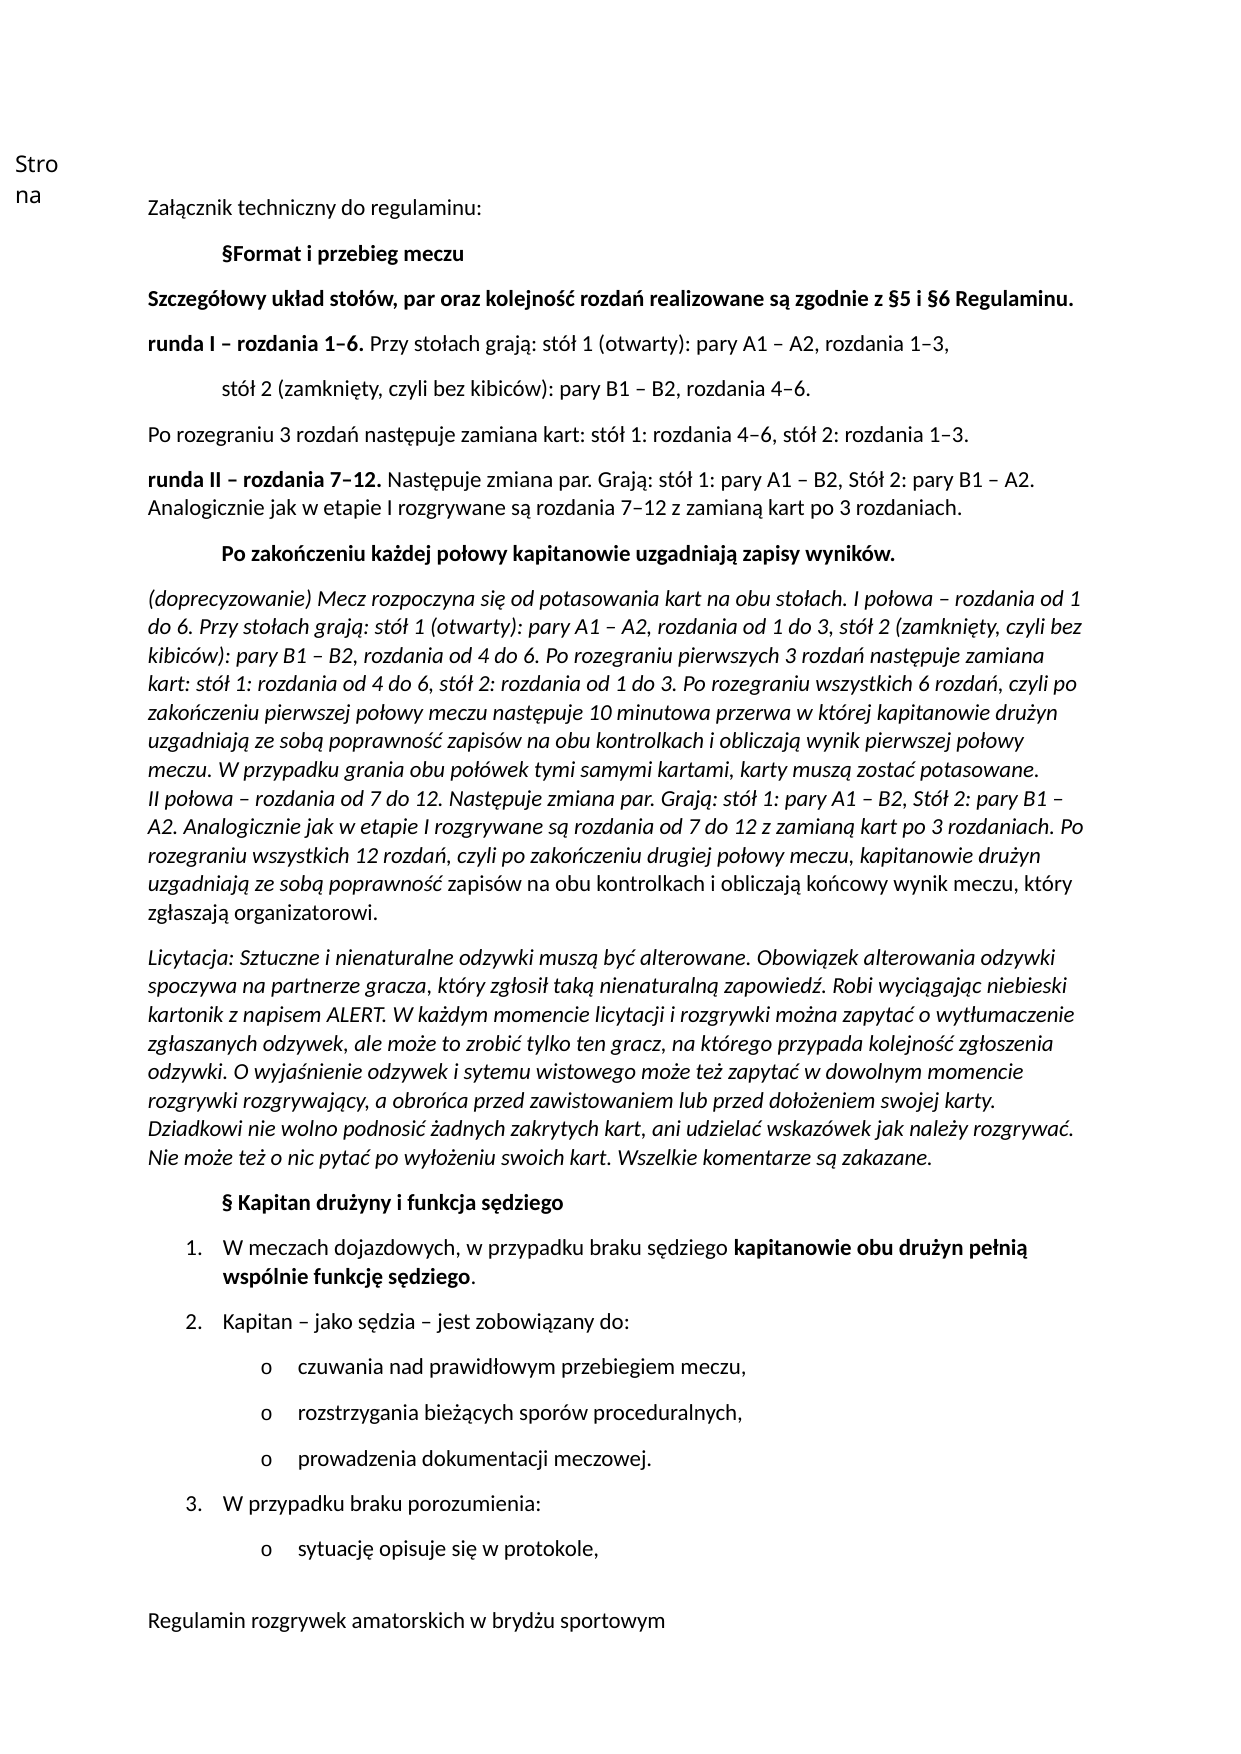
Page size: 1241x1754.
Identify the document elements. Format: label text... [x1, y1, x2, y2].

list czuwania nad prawidłowym przebiegiem meczu, [260, 1352, 1093, 1381]
list rozstrzygania bieżących sporów proceduralnych, [260, 1398, 1093, 1426]
list prowadzenia dokumentacji meczowej. [260, 1444, 1093, 1472]
text §Format i przebieg meczu [148, 239, 1093, 267]
text Po zakończeniu każdej połowy kapitanowie uzgadniają zapisy wyników. [148, 539, 1093, 567]
text Szczegółowy układ stołów, par oraz kolejność rozdań realizowane są zgodnie z §5 i §6 Regulaminu. [148, 284, 1093, 312]
list W meczach dojazdowych, w przypadku braku sędziego kapitanowie obu drużyn pełnią wspólnie funkcję sędziego. [185, 1233, 1093, 1290]
text runda I – rozdania 1–6. Przy stołach grają: stół 1 (otwarty): pary A1 – A2, rozdania 1–3, [148, 329, 1093, 357]
list Kapitan – jako sędzia – jest zobowiązany do: [185, 1307, 1093, 1335]
list W przypadku braku porozumienia: [185, 1489, 1093, 1517]
text § Kapitan drużyny i funkcja sędziego [148, 1188, 1093, 1216]
text Licytacja: Sztuczne i nienaturalne odzywki muszą być alterowane. Obowiązek alterowania odzywki spoczywa na partnerze gracza, który zgłosił taką nienaturalną zapowiedź. Robi wyciągając niebieski kartonik z napisem ALERT. W każdym momencie licytacji i rozgrywki można zapytać o wytłumaczenie zgłaszanych odzywek, ale może to zrobić tylko ten gracz, na którego przypada kolejność zgłoszenia odzywki. O wyjaśnienie odzywek i sytemu wistowego może też zapytać w dowolnym momencie rozgrywki rozgrywający, a obrońca przed zawistowaniem lub przed dołożeniem swojej karty. Dziadkowi nie wolno podnosić żadnych zakrytych kart, ani udzielać wskazówek jak należy rozgrywać. Nie może też o nic pytać po wyłożeniu swoich kart. Wszelkie komentarze są zakazane. [148, 943, 1093, 1171]
text (doprecyzowanie) Mecz rozpoczyna się od potasowania kart na obu stołach. I połowa – rozdania od 1 do 6. Przy stołach grają: stół 1 (otwarty): pary A1 – A2, rozdania od 1 do 3, stół 2 (zamknięty, czyli bez kibiców): pary B1 – B2, rozdania od 4 do 6. Po rozegraniu pierwszych 3 rozdań następuje zamiana kart: stół 1: rozdania od 4 do 6, stół 2: rozdania od 1 do 3. Po rozegraniu wszystkich 6 rozdań, czyli po zakończeniu pierwszej połowy meczu następuje 10 minutowa przerwa w której kapitanowie drużyn uzgadniają ze sobą poprawność zapisów na obu kontrolkach i obliczają wynik pierwszej połowy meczu. W przypadku grania obu połówek tymi samymi kartami, karty muszą zostać potasowane. II połowa – rozdania od 7 do 12. Następuje zmiana par. Grają: stół 1: pary A1 – B2, Stół 2: pary B1 –A2. Analogicznie jak w etapie I rozgrywane są rozdania od 7 do 12 z zamianą kart po 3 rozdaniach. Po rozegraniu wszystkich 12 rozdań, czyli po zakończeniu drugiej połowy meczu, kapitanowie drużyn uzgadniają ze sobą poprawność zapisów na obu kontrolkach i obliczają końcowy wynik meczu, który zgłaszają organizatorowi. [148, 584, 1093, 926]
text Załącznik techniczny do regulaminu: [148, 193, 1093, 221]
text stół 2 (zamknięty, czyli bez kibiców): pary B1 – B2, rozdania 4–6. [148, 374, 1093, 402]
text Po rozegraniu 3 rozdań następuje zamiana kart: stół 1: rozdania 4–6, stół 2: rozdania 1–3. [148, 420, 1093, 448]
list sytuację opisuje się w protokole, [260, 1534, 1093, 1563]
text runda II – rozdania 7–12. Następuje zmiana par. Grają: stół 1: pary A1 – B2, Stół 2: pary B1 – A2. Analogicznie jak w etapie I rozgrywane są rozdania 7–12 z zamianą kart po 3 rozdaniach. [148, 465, 1093, 521]
